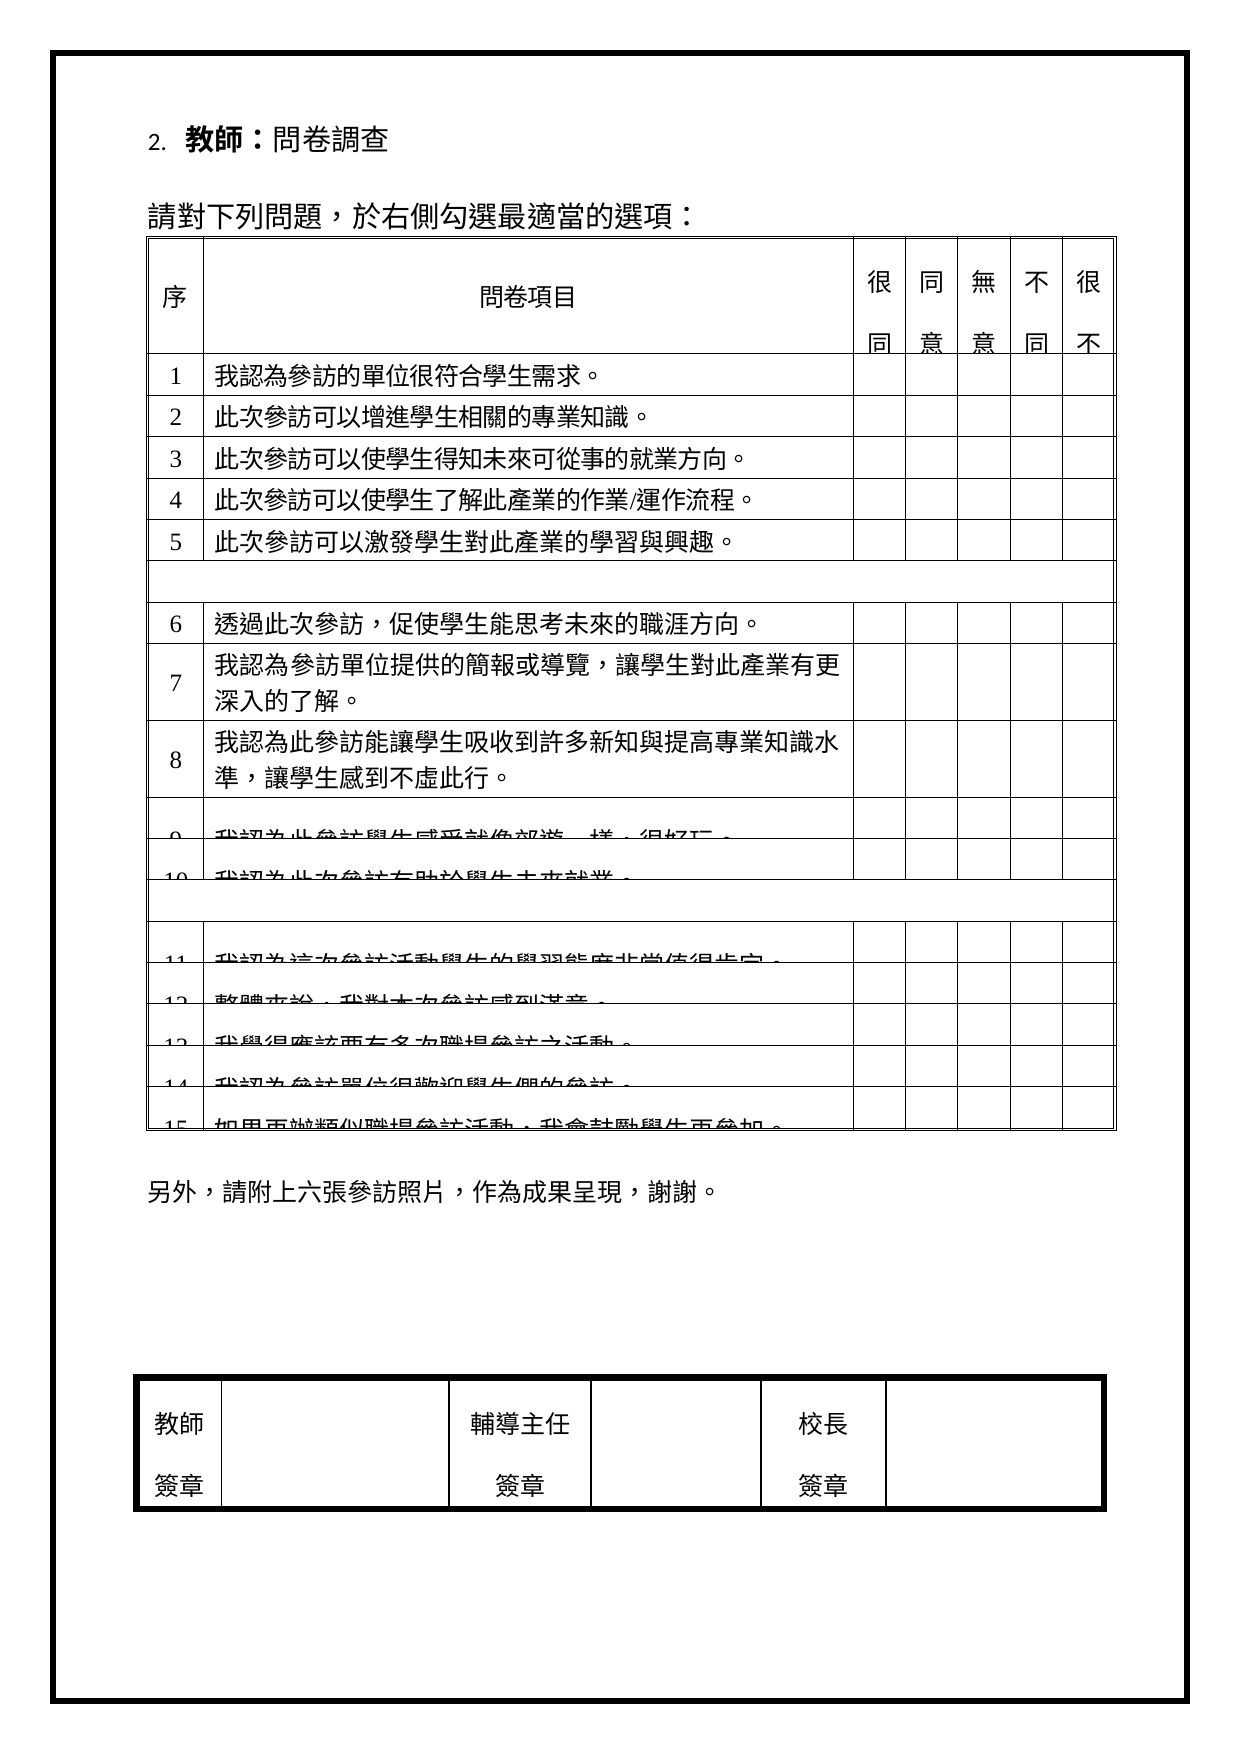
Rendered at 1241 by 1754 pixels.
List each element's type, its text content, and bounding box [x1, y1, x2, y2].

table_cell [958, 839, 1010, 879]
table_cell 2 [149, 396, 203, 436]
table_cell [906, 1087, 957, 1127]
table_cell [1011, 839, 1062, 879]
text 另外，請附上六張參訪照片，作為成果呈現，謝謝。 [148, 1149, 1092, 1212]
table_cell [906, 839, 957, 879]
table_header 輔導主任 簽章 [450, 1381, 590, 1506]
table_cell 12 [149, 963, 203, 1003]
table_header 教師簽章 [140, 1381, 221, 1506]
table_cell 如果再辦類似職場參訪活動，我會鼓勵學生再參加。 [204, 1087, 853, 1127]
table_cell [1011, 963, 1062, 1003]
table_cell [958, 520, 1010, 560]
table_cell [854, 721, 905, 797]
table_cell [1011, 1004, 1062, 1045]
table_cell [1063, 644, 1113, 720]
table_cell 3 [149, 437, 203, 478]
table_cell [958, 396, 1010, 436]
table_cell [854, 479, 905, 519]
table_cell [958, 644, 1010, 720]
table_cell 我認為這次參訪活動學生的學習態度非常值得肯定。 [204, 922, 853, 962]
table_cell [906, 396, 957, 436]
table_cell [958, 922, 1010, 962]
table_cell [906, 520, 957, 560]
table_cell 5 [149, 520, 203, 560]
table_cell [958, 1046, 1010, 1086]
table_cell [1011, 396, 1062, 436]
table_cell [1063, 520, 1113, 560]
table_cell [906, 922, 957, 962]
table_cell [1063, 396, 1113, 436]
table_cell [1063, 437, 1113, 478]
table_cell 8 [149, 721, 203, 797]
table_header [222, 1381, 448, 1506]
table_cell [958, 1004, 1010, 1045]
table_cell [1063, 798, 1113, 838]
table_header 不同意 [1011, 239, 1062, 353]
table_cell [1063, 1004, 1113, 1045]
table_cell [854, 603, 905, 643]
table_cell [854, 396, 905, 436]
table_header 同意 [906, 239, 957, 353]
table_header 很不同意 [1063, 239, 1113, 353]
table_header 校長 簽章 [762, 1381, 885, 1506]
table_header 很同意 [854, 239, 905, 353]
table_cell [958, 963, 1010, 1003]
table_cell [906, 963, 957, 1003]
table_cell [854, 963, 905, 1003]
table_cell [1063, 1046, 1113, 1086]
table_cell [958, 479, 1010, 519]
table_header [592, 1381, 760, 1506]
table_header 無意見 [958, 239, 1010, 353]
table_cell [854, 1087, 905, 1127]
table_cell [1011, 1046, 1062, 1086]
table_cell [906, 644, 957, 720]
table_cell [854, 354, 905, 394]
table_cell [1063, 479, 1113, 519]
table_cell [958, 354, 1010, 394]
table_cell [854, 1046, 905, 1086]
list 教師：問卷調查 [148, 96, 1092, 158]
table_cell 14 [149, 1046, 203, 1086]
table_cell [906, 603, 957, 643]
table_cell [149, 561, 1113, 602]
table_cell [1011, 721, 1062, 797]
table_cell [854, 644, 905, 720]
table_cell 我認為參訪單位很歡迎學生們的參訪。 [204, 1046, 853, 1086]
table_cell [149, 880, 1113, 921]
table_cell [906, 437, 957, 478]
table_cell 10 [149, 839, 203, 879]
table_cell [1063, 603, 1113, 643]
table_header 序 [149, 239, 203, 353]
table_cell [1011, 437, 1062, 478]
table_cell 6 [149, 603, 203, 643]
table_header 問卷項目 [204, 239, 853, 353]
table_cell 我認為此參訪學生感受就像郊遊一樣，很好玩。 [204, 798, 853, 838]
table_cell [906, 1046, 957, 1086]
table_cell [1063, 839, 1113, 879]
table_cell [854, 798, 905, 838]
table_cell [854, 839, 905, 879]
table_cell 我認為此參訪能讓學生吸收到許多新知與提高專業知識水準，讓學生感到不虛此行。 [204, 721, 853, 797]
table_cell [1063, 721, 1113, 797]
table_cell [1011, 644, 1062, 720]
table_cell [1011, 603, 1062, 643]
table_cell 整體來說，我對本次參訪感到滿意。 [204, 963, 853, 1003]
table_cell 9 [149, 798, 203, 838]
table_cell 此次參訪可以激發學生對此產業的學習與興趣。 [204, 520, 853, 560]
table_cell [1011, 354, 1062, 394]
table_cell 我認為參訪的單位很符合學生需求。 [204, 354, 853, 394]
table_header [887, 1381, 1101, 1506]
table_cell [958, 798, 1010, 838]
table_cell [958, 603, 1010, 643]
table_cell 13 [149, 1004, 203, 1045]
table_cell [958, 1087, 1010, 1127]
text 請對下列問題，於右側勾選最適當的選項： [148, 173, 1092, 236]
table_cell [854, 922, 905, 962]
table_cell [906, 479, 957, 519]
table_cell [906, 798, 957, 838]
table_cell [906, 721, 957, 797]
table_cell 4 [149, 479, 203, 519]
table_cell 15 [149, 1087, 203, 1127]
table_cell 我覺得應該要有多次職場參訪之活動。 [204, 1004, 853, 1045]
table_cell 11 [149, 922, 203, 962]
table_header 很同意 [871, 335, 888, 353]
table_cell 我認為參訪單位提供的簡報或導覽，讓學生對此產業有更深入的了解。 [204, 644, 853, 720]
table_cell [1011, 798, 1062, 838]
table_cell [906, 1004, 957, 1045]
table_cell [854, 1004, 905, 1045]
table_cell [1011, 922, 1062, 962]
table_cell [1011, 1087, 1062, 1127]
table_cell [1063, 922, 1113, 962]
table_cell [1011, 479, 1062, 519]
table_cell [854, 437, 905, 478]
table_cell 透過此次參訪，促使學生能思考未來的職涯方向。 [204, 603, 853, 643]
table_cell 此次參訪可以使學生了解此產業的作業/運作流程。 [204, 479, 853, 519]
table_cell [1063, 1087, 1113, 1127]
table_cell [958, 721, 1010, 797]
table_cell [1063, 354, 1113, 394]
table_cell [1063, 963, 1113, 1003]
table_cell 1 [149, 354, 203, 394]
table_cell [906, 354, 957, 394]
table_cell 此次參訪可以增進學生相關的專業知識。 [204, 396, 853, 436]
table_cell 此次參訪可以使學生得知未來可從事的就業方向。 [204, 437, 853, 478]
table_cell [958, 437, 1010, 478]
table_cell 7 [149, 644, 203, 720]
table_header 不同意 [1028, 335, 1045, 353]
table_cell [854, 520, 905, 560]
table_cell [1011, 520, 1062, 560]
table_cell 我認為此次參訪有助於學生未來就業。 [204, 839, 853, 879]
